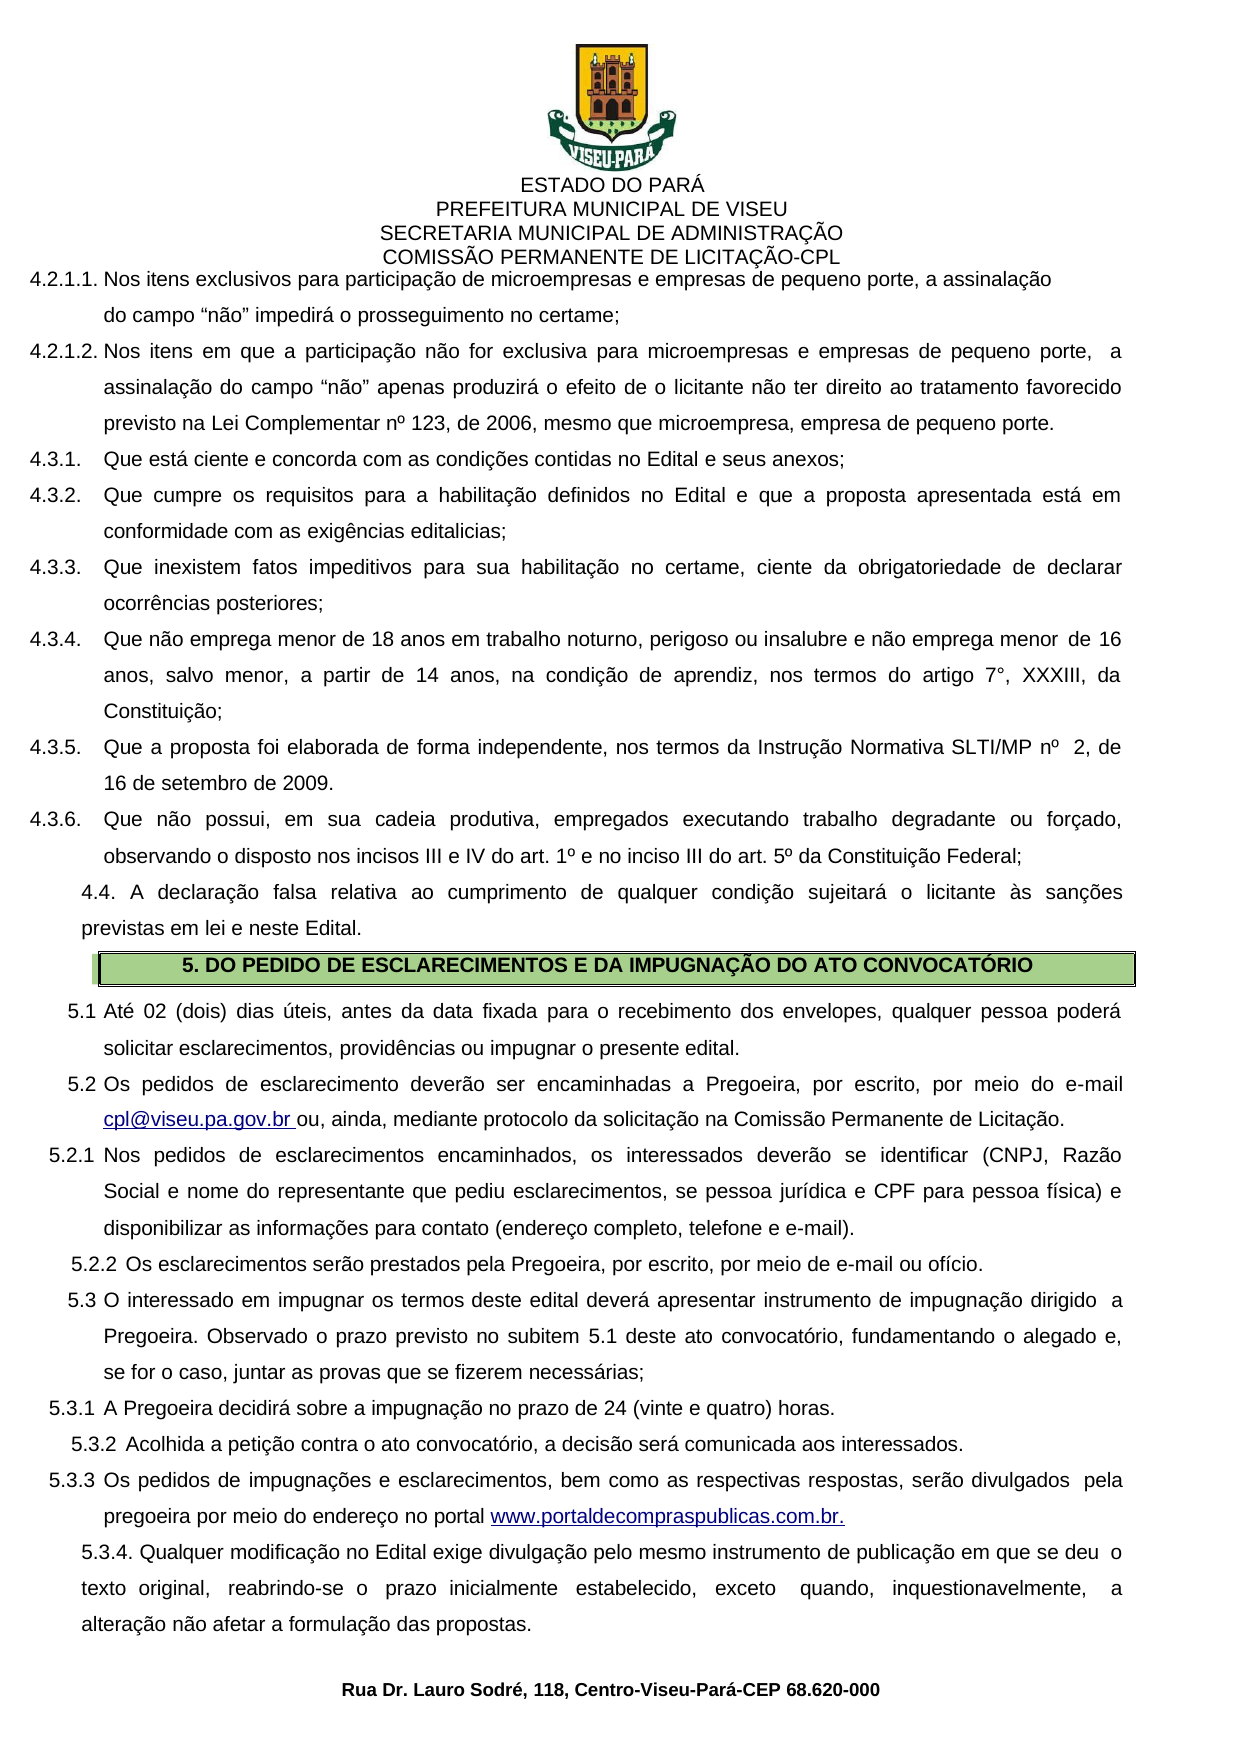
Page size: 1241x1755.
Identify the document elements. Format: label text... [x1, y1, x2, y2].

list A Pregoeira decidirá sobre a impugnação no prazo de 24 (vinte e quatro) horas. [81, 1396, 1149, 1420]
text 5.3.4. Qualquer modificação no Edital exige divulgação pelo mesmo instrumento de publicação em que se deu o texto original, reabrindo-se o prazo inicialmente estabelecido, exceto quando, inquestionavelmente, a alteração não afetar a formulação das propostas. [81, 1539, 1123, 1636]
list Até 02 (dois) dias úteis, antes da data fixada para o recebimento dos envelopes, qualquer pessoa poderá solicitar esclarecimentos, providências ou impugnar o presente edital. [81, 999, 1122, 1059]
list Nos pedidos de esclarecimentos encaminhados, os interessados deverão se identificar (CNPJ, Razão Social e nome do representante que pediu esclarecimentos, se pessoa jurídica e CPF para pessoa física) e disponibilizar as informações para contato (endereço completo, telefone e e-mail). [81, 1143, 1122, 1239]
list O interessado em impugnar os termos deste edital deverá apresentar instrumento de impugnação dirigido a Pregoeira. Observado o prazo previsto no subitem 5.1 deste ato convocatório, fundamentando o alegado e, se for o caso, juntar as provas que se fizerem necessárias; [81, 1287, 1123, 1384]
list Que a proposta foi elaborada de forma independente, nos termos da Instrução Normativa SLTI/MP nº 2, de 16 de setembro de 2009. [81, 735, 1121, 795]
list Que não possui, em sua cadeia produtiva, empregados executando trabalho degradante ou forçado, observando o disposto nos incisos III e IV do art. 1º e no inciso III do art. 5º da Constituição Federal; [81, 807, 1122, 867]
list Que não emprega menor de 18 anos em trabalho noturno, perigoso ou insalubre e não emprega menor de 16 anos, salvo menor, a partir de 14 anos, na condição de aprendiz, nos termos do artigo 7°, XXXIII, da Constituição; [81, 627, 1122, 723]
list Que cumpre os requisitos para a habilitação definidos no Edital e que a proposta apresentada está em conformidade com as exigências editalicias; [81, 483, 1122, 543]
list Os pedidos de esclarecimento deverão ser encaminhadas a Pregoeira, por escrito, por meio do e-mail cpl@viseu.pa.gov.br ou, ainda, mediante protocolo da solicitação na Comissão Permanente de Licitação. [81, 1071, 1123, 1131]
text 4.4. A declaração falsa relativa ao cumprimento de qualquer condição sujeitará o licitante às sanções previstas em lei e neste Edital. [81, 879, 1123, 939]
text do campo “não” impedirá o prosseguimento no certame; [103, 303, 1149, 327]
list Acolhida a petição contra o ato convocatório, a decisão será comunicada aos interessados. [103, 1432, 1149, 1456]
list Os esclarecimentos serão prestados pela Pregoeira, por escrito, por meio de e-mail ou ofício. [103, 1252, 1149, 1276]
list Os pedidos de impugnações e esclarecimentos, bem como as respectivas respostas, serão divulgados pela pregoeira por meio do endereço no portal www.portaldecompraspublicas.com.br. [81, 1468, 1123, 1528]
list Nos itens em que a participação não for exclusiva para microempresas e empresas de pequeno porte, a assinalação do campo “não” apenas produzirá o efeito de o licitante não ter direito ao tratamento favorecido previsto na Lei Complementar nº 123, de 2006, mesmo que microempresa, empresa de pequeno porte. [81, 339, 1122, 435]
list Que inexistem fatos impeditivos para sua habilitação no certame, ciente da obrigatoriedade de declarar ocorrências posteriores; [81, 555, 1122, 615]
list Nos itens exclusivos para participação de microempresas e empresas de pequeno porte, a assinalação [81, 267, 1149, 291]
list Que está ciente e concorda com as condições contidas no Edital e seus anexos; [81, 447, 1149, 471]
